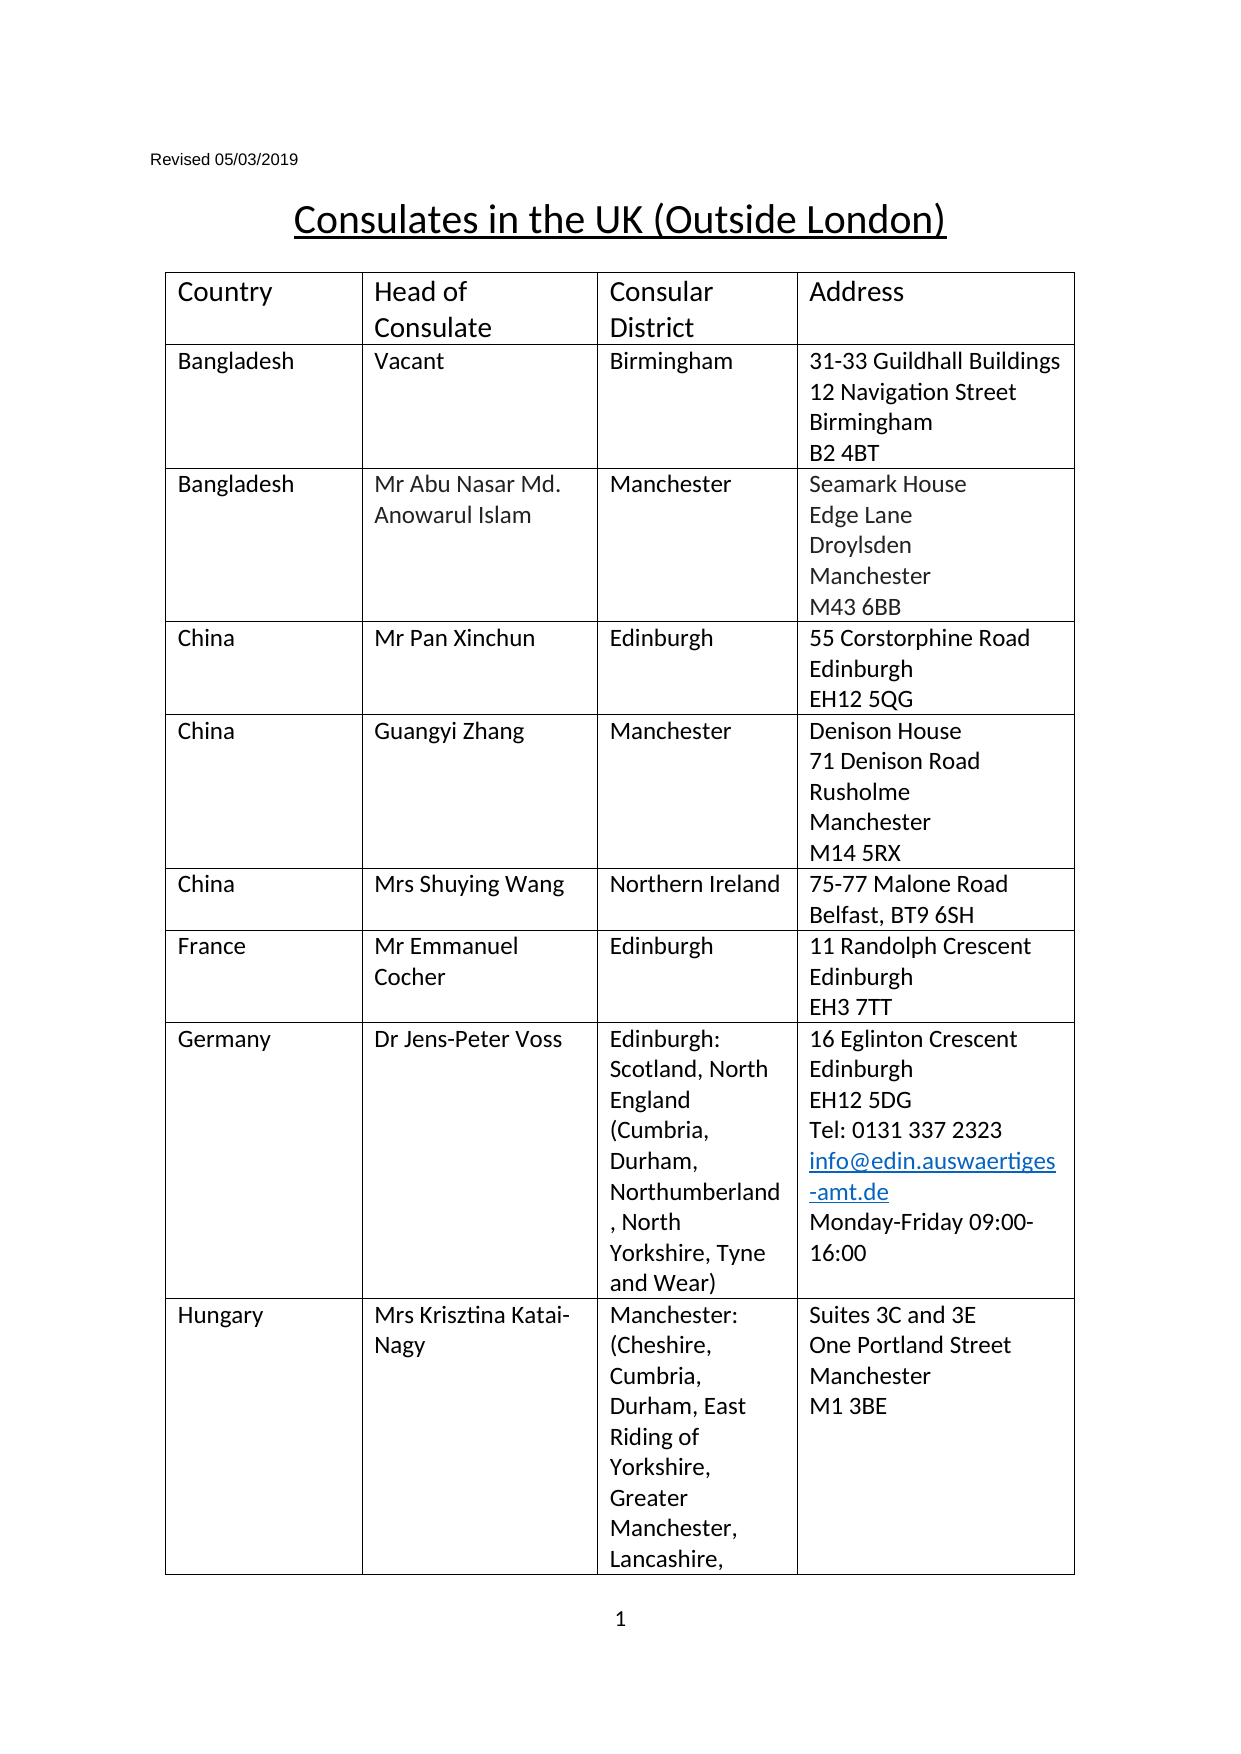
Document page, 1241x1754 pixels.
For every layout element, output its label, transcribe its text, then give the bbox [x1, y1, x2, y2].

table_cell Suites 3C and 3E One Portland Street Manchester M1 3BE [798, 1299, 1074, 1573]
table_cell China [166, 715, 362, 867]
table_cell France [166, 931, 362, 1022]
table_cell Bangladesh [166, 469, 362, 621]
table_cell Dr Jens-Peter Voss [363, 1023, 597, 1298]
table_cell 55 Corstorphine Road Edinburgh EH12 5QG [798, 622, 1074, 714]
table_cell Edinburgh: Scotland, North England (Cumbria, Durham, Northumberland, North Yorkshire, Tyne and Wear) [598, 1023, 797, 1298]
table_cell Manchester: (Cheshire, Cumbria, Durham, East Riding of Yorkshire, Greater Manchester, Lancashire, [598, 1299, 797, 1573]
table_cell 75-77 Malone Road Belfast, BT9 6SH [798, 869, 1074, 929]
table_cell Edinburgh [598, 931, 797, 1022]
table_header Address [798, 273, 1074, 344]
table_cell Birmingham [598, 345, 797, 467]
table_cell Bangladesh [166, 345, 362, 467]
table_header Head of Consulate [363, 273, 597, 344]
table_header Consular District [598, 273, 797, 344]
table_cell Guangyi Zhang [363, 715, 597, 867]
table_cell Seamark House Edge Lane Droylsden Manchester M43 6BB [798, 469, 1074, 621]
table_cell China [166, 622, 362, 714]
table_cell Mr Emmanuel Cocher [363, 931, 597, 1022]
table_cell Edinburgh [598, 622, 797, 714]
text Consulates in the UK (Outside London) [150, 193, 1090, 244]
table_cell Mrs Krisztina Katai-Nagy [363, 1299, 597, 1573]
table_cell Manchester [598, 715, 797, 867]
text Revised 05/03/2019 [150, 150, 1090, 169]
table_cell Manchester [598, 469, 797, 621]
table_cell Hungary [166, 1299, 362, 1573]
table_cell 16 Eglinton Crescent Edinburgh EH12 5DG Tel: 0131 337 2323 info@edin.auswaertiges-amt.de Monday-Friday 09:00-16:00 [798, 1023, 1074, 1298]
table_cell Vacant [363, 345, 597, 467]
table_cell Mr Pan Xinchun [363, 622, 597, 714]
table_cell Mr Abu Nasar Md. Anowarul Islam [363, 469, 597, 621]
table_cell Germany [166, 1023, 362, 1298]
table_cell Denison House 71 Denison Road Rusholme Manchester M14 5RX [798, 715, 1074, 867]
table_cell Mrs Shuying Wang [363, 869, 597, 929]
table_cell Northern Ireland [598, 869, 797, 929]
table_header Country [166, 273, 362, 344]
table_cell 31-33 Guildhall Buildings 12 Navigation Street Birmingham B2 4BT [798, 345, 1074, 467]
table_cell 11 Randolph Crescent Edinburgh EH3 7TT [798, 931, 1074, 1022]
table_cell China [166, 869, 362, 929]
